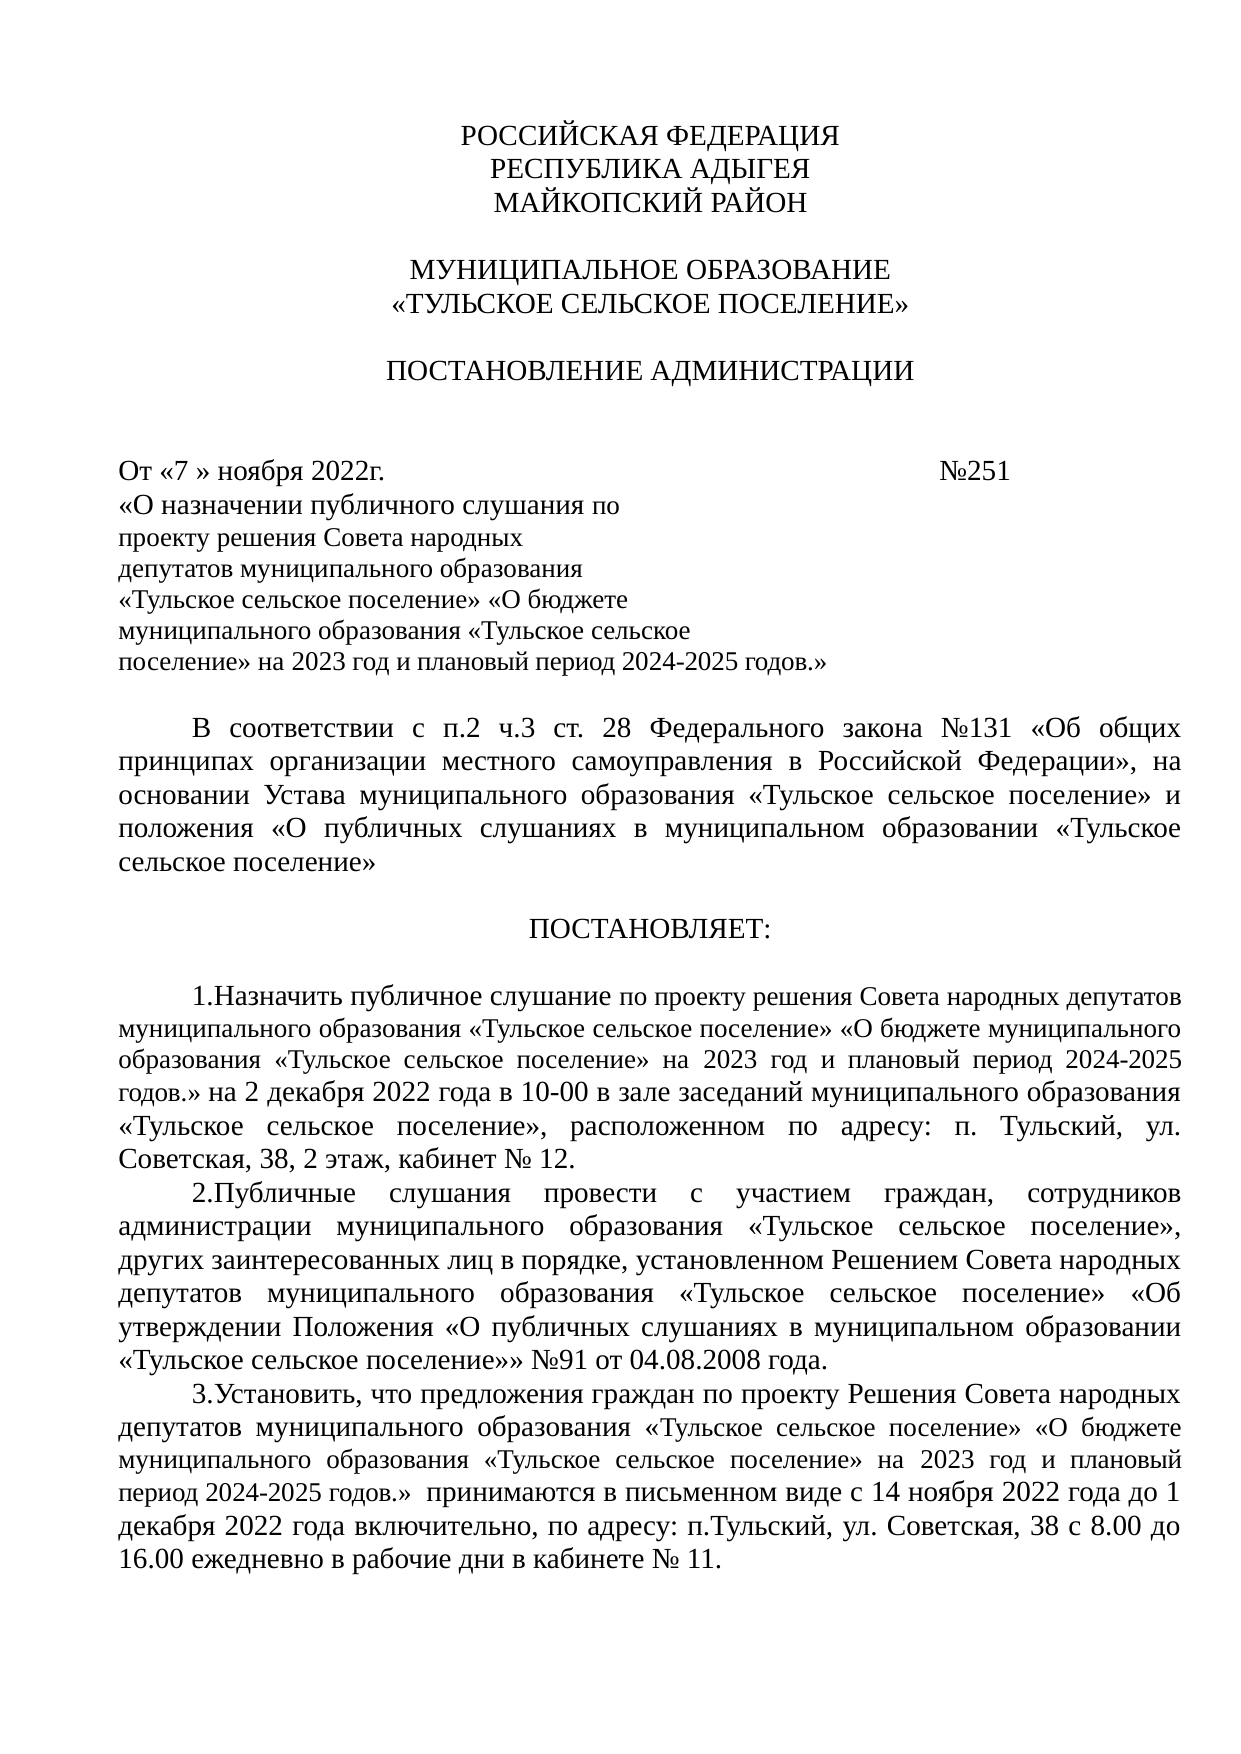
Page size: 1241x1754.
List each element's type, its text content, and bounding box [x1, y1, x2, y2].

text поселение» на 2023 год и плановый период 2024-2025 годов.» [118, 645, 1182, 676]
text депутатов муниципального образования [118, 552, 1182, 583]
text «ТУЛЬСКОЕ СЕЛЬСКОЕ ПОСЕЛЕНИЕ» [118, 286, 1182, 319]
text РЕСПУБЛИКА АДЫГЕЯ [118, 152, 1182, 185]
text РОССИЙСКАЯ ФЕДЕРАЦИЯ [118, 118, 1182, 152]
text проекту решения Совета народных [118, 521, 1182, 552]
text 2.Публичные слушания провести с участием граждан, сотрудников администрации муниципального образования «Тульское сельское поселение», других заинтересованных лиц в порядке, установленном Решением Совета народных депутатов муниципального образования «Тульское сельское поселение» «Об утверждении Положения «О публичных слушаниях в муниципальном образовании «Тульское сельское поселение»» №91 от 04.08.2008 года. [118, 1175, 1182, 1376]
text От «7 » ноября 2022г. №251 [118, 453, 1240, 487]
text «Тульское сельское поселение» «О бюджете [118, 583, 1182, 614]
text 1.Назначить публичное слушание по проекту решения Совета народных депутатов муниципального образования «Тульское сельское поселение» «О бюджете муниципального образования «Тульское сельское поселение» на 2023 год и плановый период 2024-2025 годов.» на 2 декабря 2022 года в 10-00 в зале заседаний муниципального образования «Тульское сельское поселение», расположенном по адресу: п. Тульский, ул. Советская, 38, 2 этаж, кабинет № 12. [118, 978, 1182, 1175]
text муниципального образования «Тульское сельское [118, 614, 1182, 645]
text ПОСТАНОВЛЕНИЕ АДМИНИСТРАЦИИ [118, 353, 1182, 386]
text 3.Установить, что предложения граждан по проекту Решения Совета народных депутатов муниципального образования «Тульское сельское поселение» «О бюджете муниципального образования «Тульское сельское поселение» на 2023 год и плановый период 2024-2025 годов.» принимаются в письменном виде с 14 ноября 2022 года до 1 декабря 2022 года включительно, по адресу: п.Тульский, ул. Советская, 38 с 8.00 до 16.00 ежедневно в рабочие дни в кабинете № 11. [118, 1376, 1182, 1575]
text «О назначении публичного слушания по [118, 487, 1182, 521]
text МАЙКОПСКИЙ РАЙОН [118, 185, 1182, 219]
text ПОСТАНОВЛЯЕТ: [118, 911, 1182, 945]
text МУНИЦИПАЛЬНОЕ ОБРАЗОВАНИЕ [118, 252, 1182, 286]
text В соответствии с п.2 ч.3 ст. 28 Федерального закона №131 «Об общих принципах организации местного самоуправления в Российской Федерации», на основании Устава муниципального образования «Тульское сельское поселение» и положения «О публичных слушаниях в муниципальном образовании «Тульское сельское поселение» [118, 710, 1182, 878]
